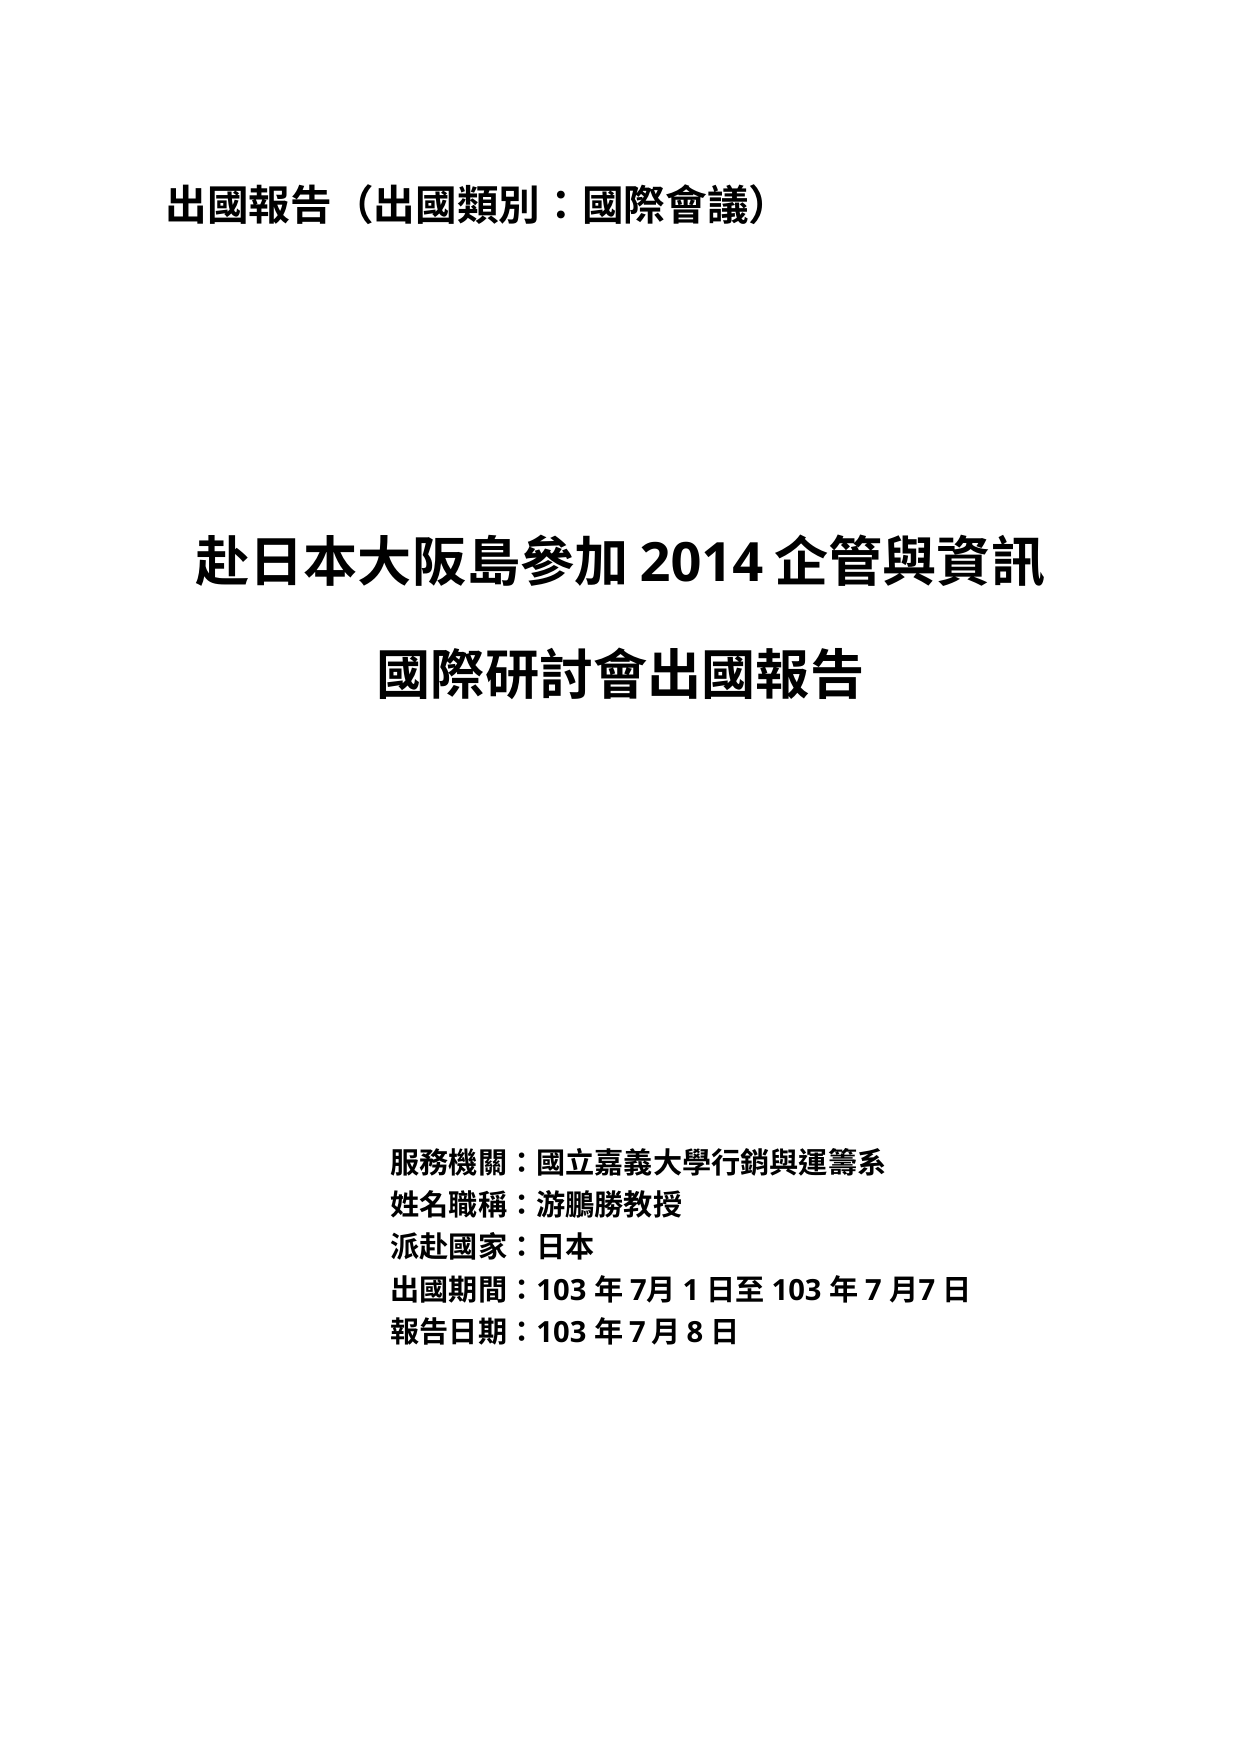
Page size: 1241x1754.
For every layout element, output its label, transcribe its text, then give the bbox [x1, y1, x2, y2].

text 姓名職稱：游鵬勝教授 [390, 1182, 1075, 1224]
text 國際研討會出國報告 [165, 614, 1075, 727]
text 派赴國家：日本 [390, 1224, 1075, 1266]
text 赴日本大阪島參加2014企管與資訊 [165, 502, 1075, 614]
text 出國報告（出國類別：國際會議） [165, 164, 1075, 239]
text 服務機關：國立嘉義大學行銷與運籌系 [390, 1139, 1075, 1182]
text 出國期間：103 年 7月 1 日至 103 年 7 月7 日 [390, 1266, 1075, 1309]
text 報告日期：103 年7月8 日 [390, 1309, 1075, 1351]
